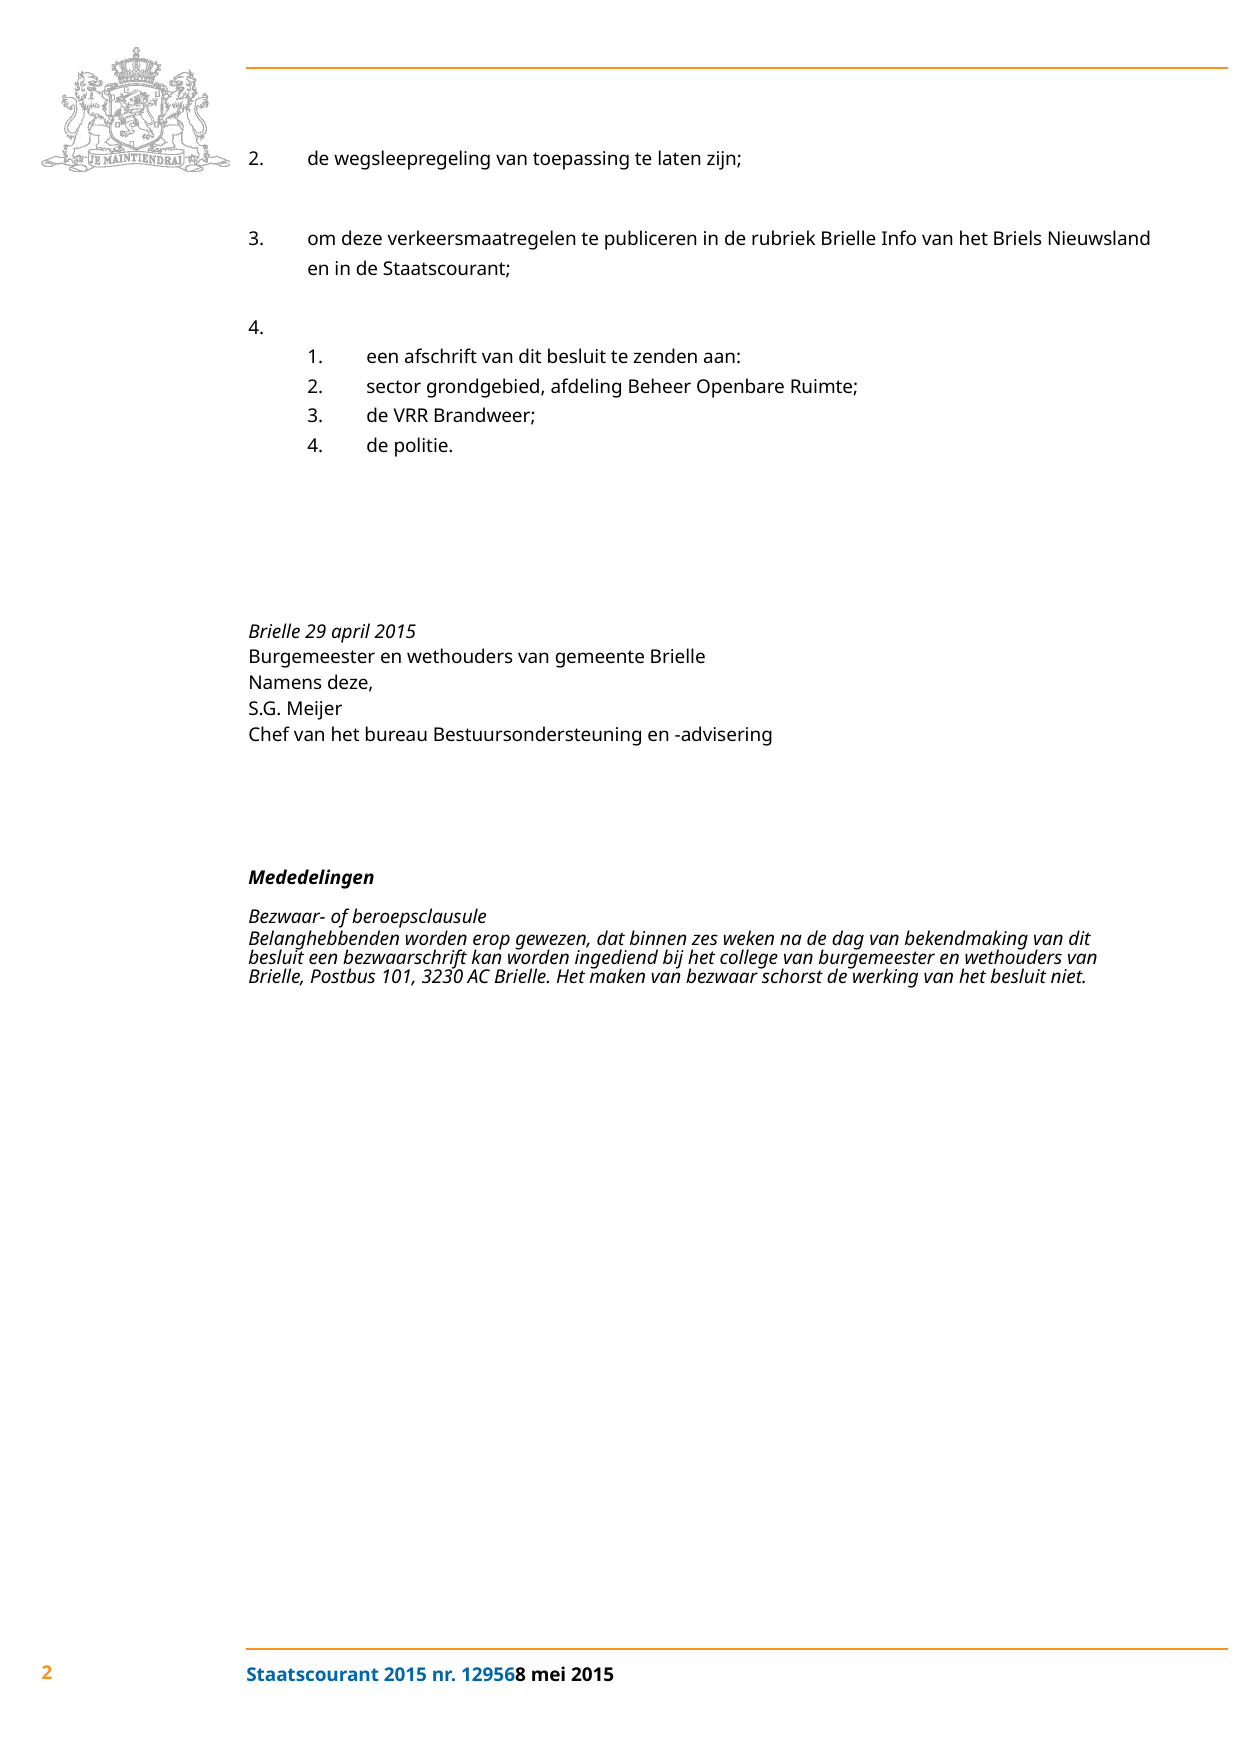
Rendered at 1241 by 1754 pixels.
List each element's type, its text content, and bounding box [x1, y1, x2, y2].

text Mededelingen [248, 864, 1152, 890]
text Burgemeester en wethouders van gemeente Brielle [248, 644, 1152, 669]
list de VRR Brandweer; [307, 403, 1152, 428]
text Namens deze, [248, 669, 1152, 695]
text Bezwaar- of beroepsclausule [248, 904, 1152, 929]
text Chef van het bureau Bestuursondersteuning en -advisering [248, 721, 1152, 747]
text Brielle 29 april 2015 [248, 618, 1152, 644]
text S.G. Meijer [248, 695, 1152, 721]
list de politie. [307, 432, 1152, 458]
list een afschrift van dit besluit te zenden aan: [307, 343, 1152, 369]
list sector grondgebied, afdeling Beheer Openbare Ruimte; [307, 373, 1152, 399]
text Belanghebbenden worden erop gewezen, dat binnen zes weken na de dag van bekendmaking van dit besluit een bezwaarschrift kan worden ingediend bij het college van burgemeester en wethouders van Brielle, Postbus 101, 3230 AC Brielle. Het maken van bezwaar schorst de werking van het besluit niet. [248, 929, 1152, 987]
picture [41, 47, 231, 172]
list om deze verkeersmaatregelen te publiceren in de rubriek Brielle Info van het Briels Nieuwsland en in de Staatscourant; [248, 225, 1152, 281]
list de wegsleepregeling van toepassing te laten zijn; [248, 145, 1152, 171]
